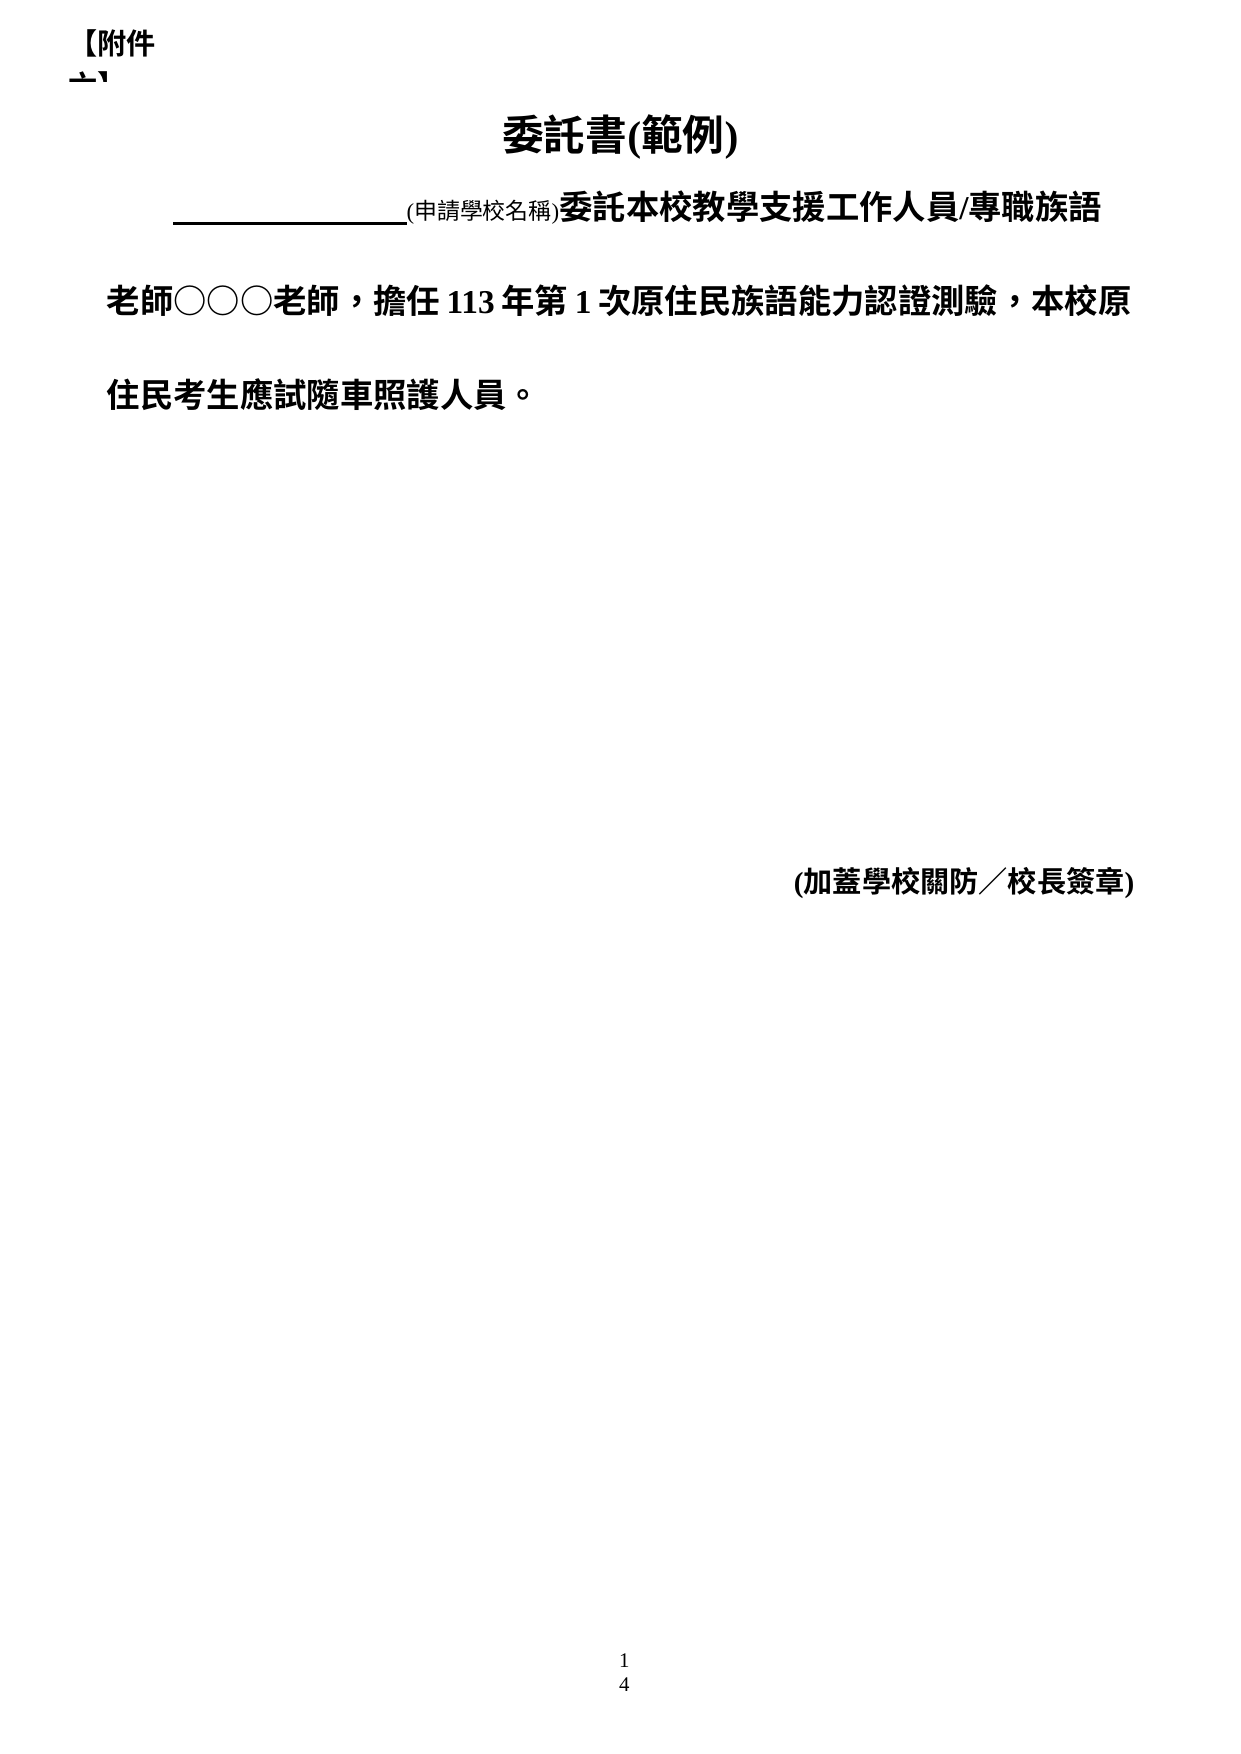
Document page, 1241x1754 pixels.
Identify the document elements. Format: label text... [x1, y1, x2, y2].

text 【附件六】 [68, 20, 188, 82]
text 委託書(範例) [53, 13, 203, 89]
text (加蓋學校關防／校長簽章) [106, 838, 1134, 901]
text (申請學校名稱)委託本校教學支援工作人員/專職族語老師○○○老師，擔任113年第1次原住民族語能力認證測驗，本校原住民考生應試隨車照護人員。 [106, 163, 1134, 413]
text 委託書(範例) [692, 137, 701, 153]
text 委託書(範例) [106, 90, 1134, 153]
